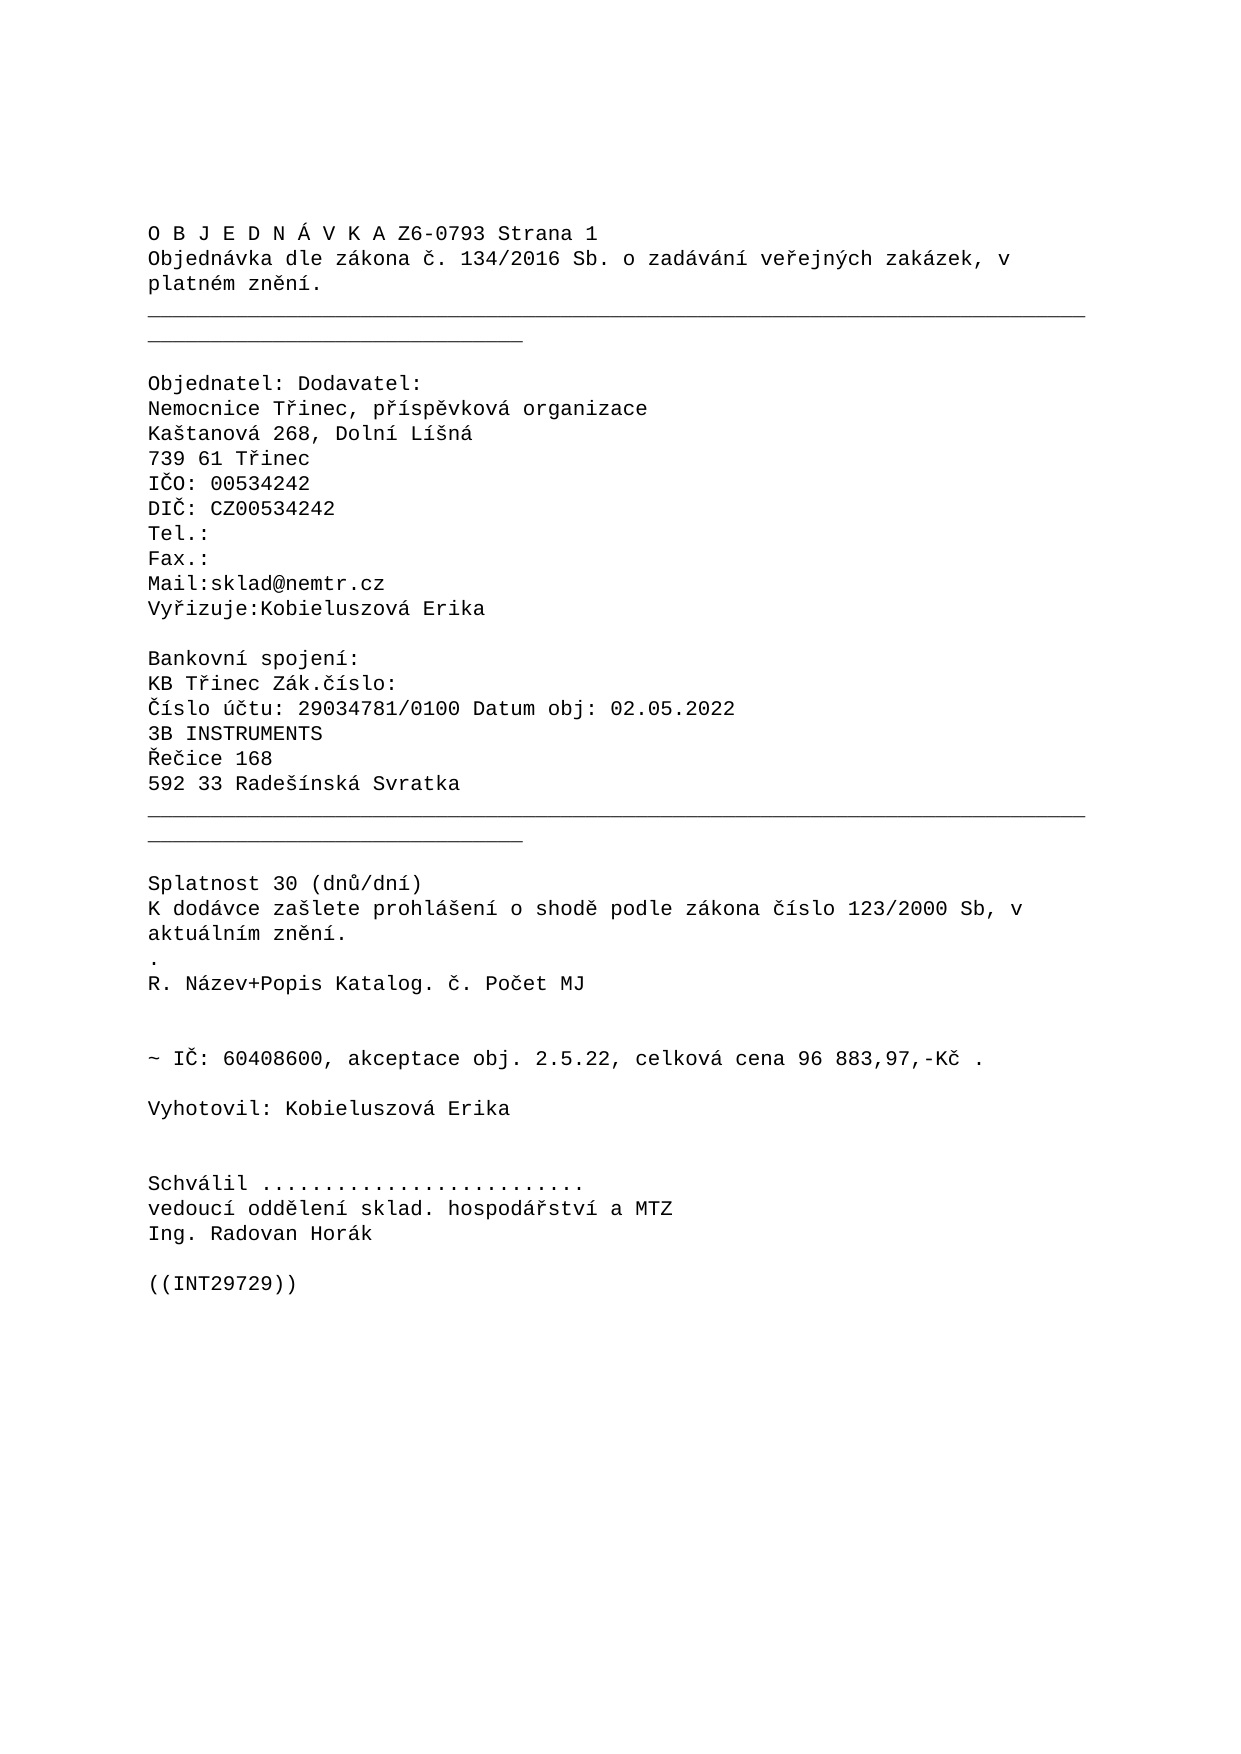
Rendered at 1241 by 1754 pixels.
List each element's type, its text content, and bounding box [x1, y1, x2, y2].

text O B J E D N Á V K A Z6-0793 Strana 1 Objednávka dle zákona č. 134/2016 Sb. o zadávání veřejných zakázek, v platném znění. _________________________________________________________________________________________________________ Objednatel: Dodavatel: Nemocnice Třinec, příspěvková organizace Kaštanová 268, Dolní Líšná 739 61 Třinec IČO: 00534242 DIČ: CZ00534242 Tel.: Fax.: Mail:sklad@nemtr.cz Vyřizuje:Kobieluszová Erika Bankovní spojení: KB Třinec Zák.číslo: Číslo účtu: 29034781/0100 Datum obj: 02.05.2022 3B INSTRUMENTS Řečice 168 592 33 Radešínská Svratka _________________________________________________________________________________________________________ Splatnost 30 (dnů/dní) K dodávce zašlete prohlášení o shodě podle zákona číslo 123/2000 Sb, v aktuálním znění. . R. Název+Popis Katalog. č. Počet MJ ~ IČ: 60408600, akceptace obj. 2.5.22, celková cena 96 883,97,-Kč . Vyhotovil: Kobieluszová Erika Schválil .......................... vedoucí oddělení sklad. hospodářství a MTZ Ing. Radovan Horák ((INT29729)) [148, 148, 1093, 1296]
